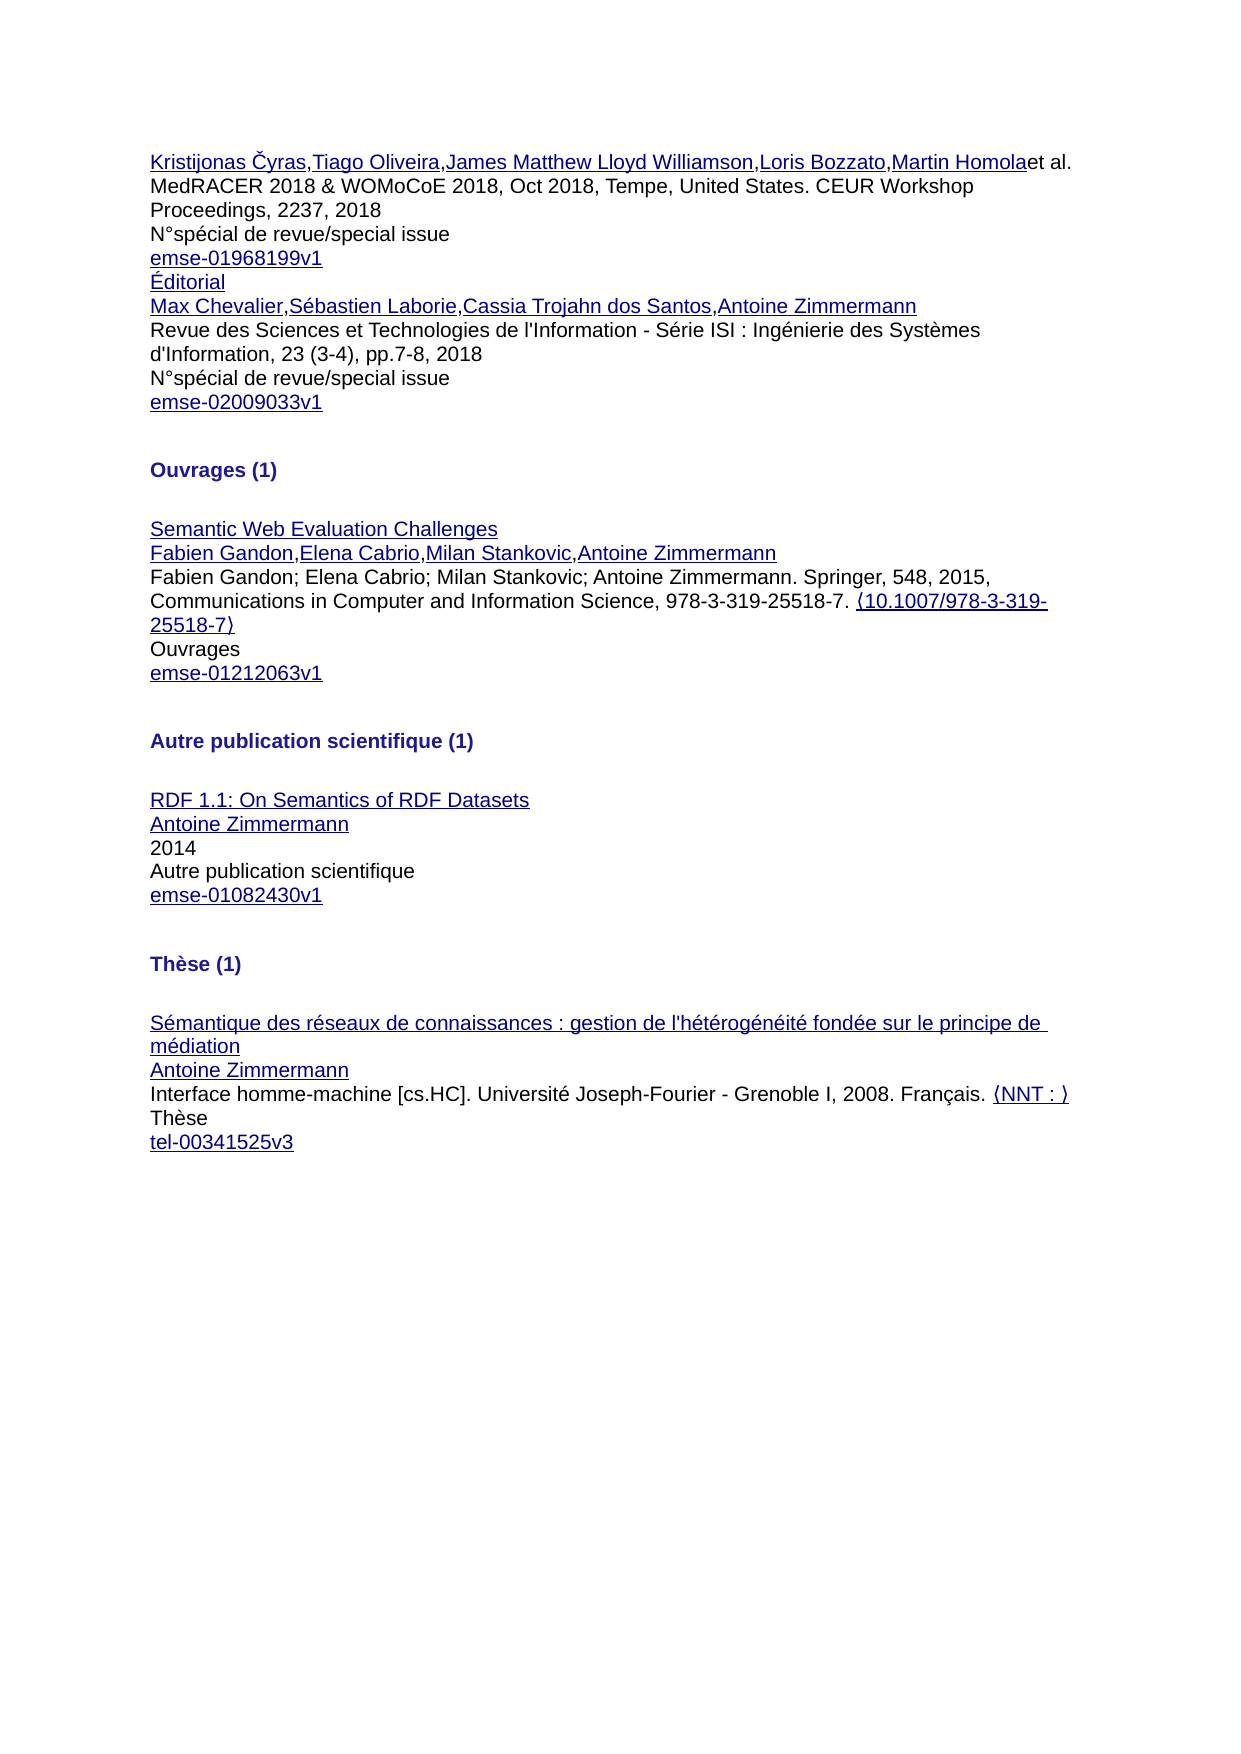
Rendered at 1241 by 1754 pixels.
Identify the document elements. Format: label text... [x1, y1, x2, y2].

table_header Semantic Web Evaluation Challenges Fabien Gandon,Elena Cabrio,Milan Stankovic,Antoine Zimmermann Fabien Gandon; Elena Cabrio; Milan Stankovic; Antoine Zimmermann. Springer, 548, 2015, Communications in Computer and Information Science, 978-3-319-25518-7. ⟨10.1007/978-3-319-25518-7⟩ Ouvrages emse-01212063v1 [150, 517, 1090, 684]
table_header RDF 1.1: On Semantics of RDF Datasets Antoine Zimmermann 2014 Autre publication scientifique emse-01082430v1 [150, 788, 1090, 907]
subtitle Autre publication scientifique (1) [150, 729, 1090, 753]
subtitle Ouvrages (1) [150, 458, 1090, 482]
table_header Sémantique des réseaux de connaissances : gestion de l'hétérogénéité fondée sur le principe de médiation Antoine Zimmermann Interface homme-machine [cs.HC]. Université Joseph-Fourier - Grenoble I, 2008. Français. ⟨NNT : ⟩ Thèse tel-00341525v3 [150, 1010, 1090, 1154]
table_cell Éditorial Max Chevalier,Sébastien Laborie,Cassia Trojahn dos Santos,Antoine Zimmermann Revue des Sciences et Technologies de l'Information - Série ISI : Ingénierie des Systèmes d'Information, 23 (3-4), pp.7-8, 2018 N°spécial de revue/special issue emse-02009033v1 [150, 270, 1090, 413]
table_cell Kristijonas Čyras,Tiago Oliveira,James Matthew Lloyd Williamson,Loris Bozzato,Martin Homolaet al. MedRACER 2018 & WOMoCoE 2018, Oct 2018, Tempe, United States. CEUR Workshop Proceedings, 2237, 2018 N°spécial de revue/special issue emse-01968199v1 [150, 150, 1090, 270]
subtitle Thèse (1) [150, 952, 1090, 976]
